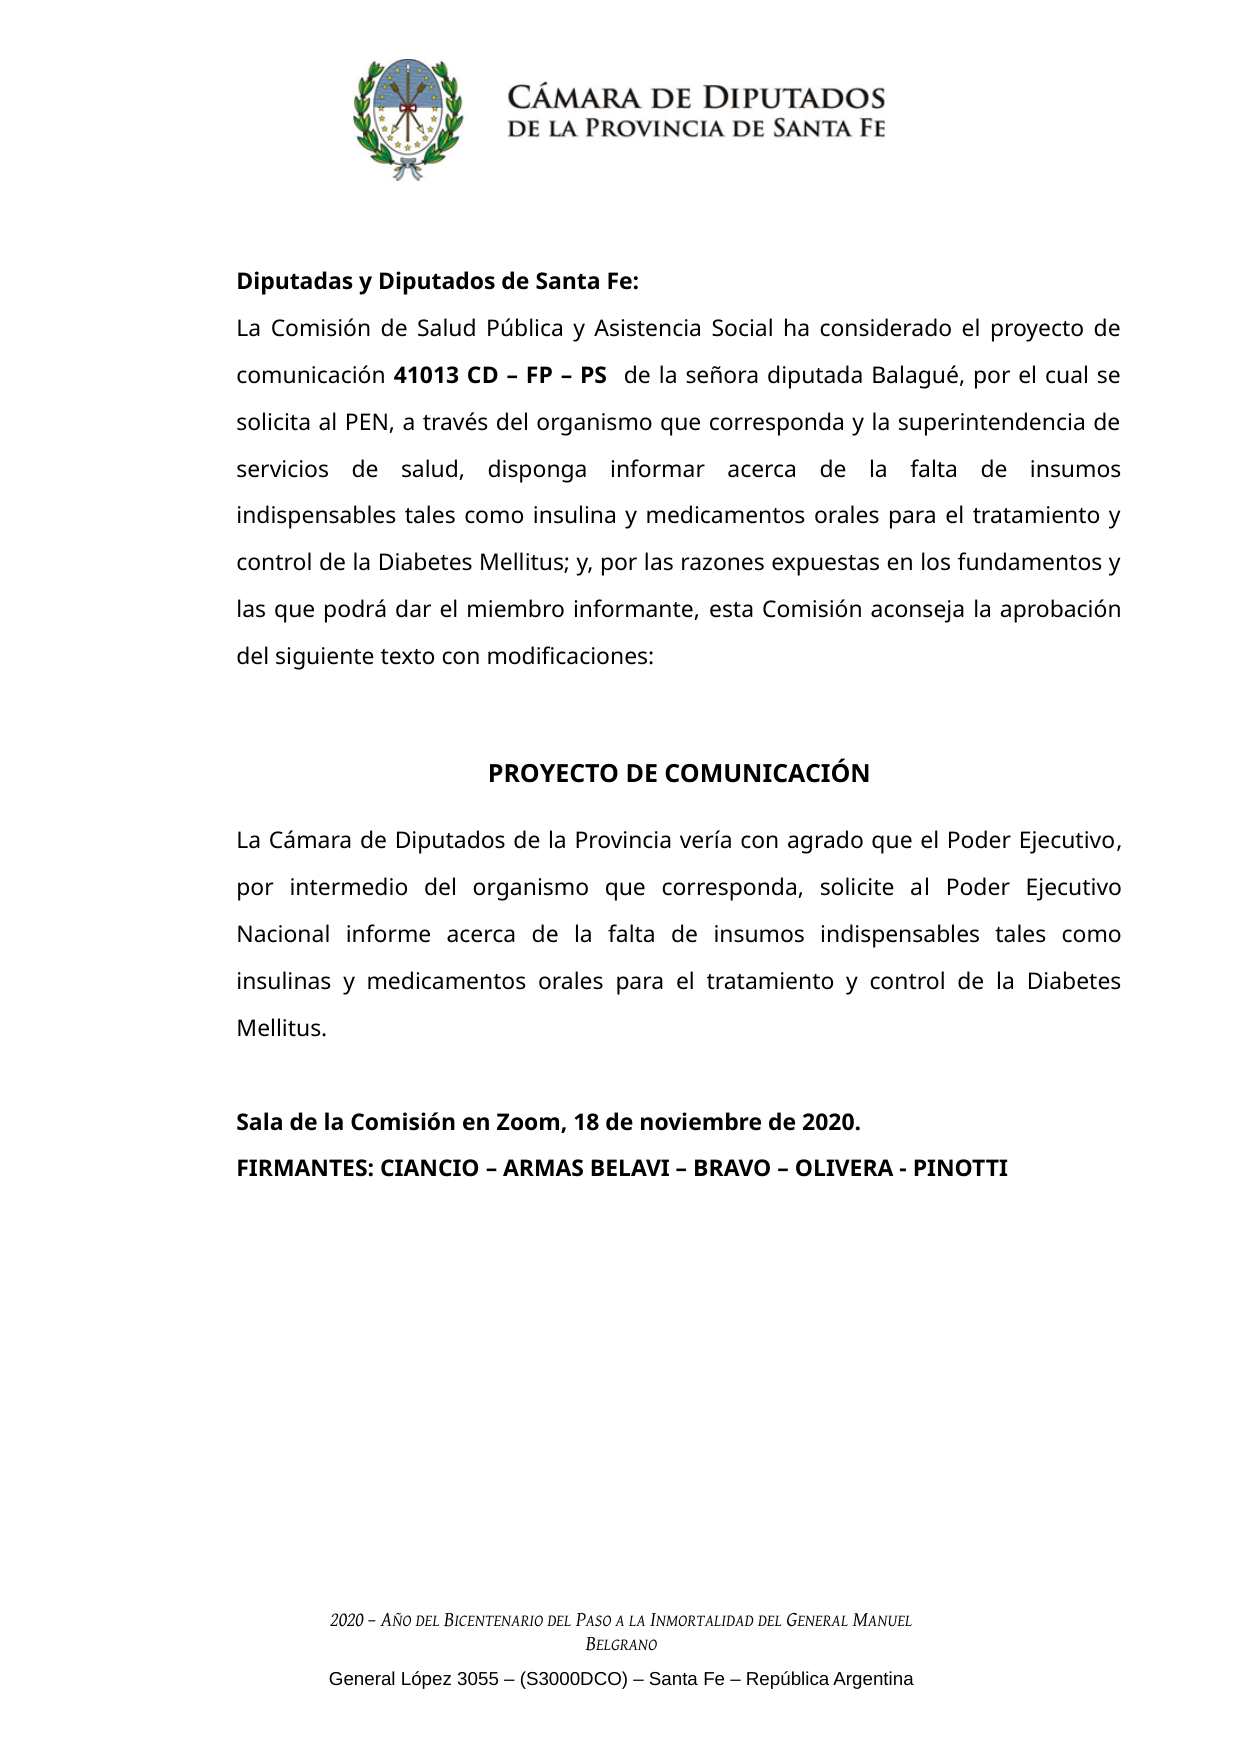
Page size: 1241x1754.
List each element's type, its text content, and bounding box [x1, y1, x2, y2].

text PROYECTO DE COMUNICACIÓN [236, 756, 1122, 789]
text Sala de la Comisión en Zoom, 18 de noviembre de 2020. [236, 1105, 1122, 1137]
text La Comisión de Salud Pública y Asistencia Social ha considerado el proyecto de comunicación 41013 CD – FP – PS de la señora diputada Balagué, por el cual se solicita al PEN, a través del organismo que corresponda y la superintendencia de servicios de salud, disponga informar acerca de la falta de insumos indispensables tales como insulina y medicamentos orales para el tratamiento y control de la Diabetes Mellitus; y, por las razones expuestas en los fundamentos y las que podrá dar el miembro informante, esta Comisión aconseja la aprobación del siguiente texto con modificaciones: [236, 312, 1122, 671]
text Diputadas y Diputados de Santa Fe: [236, 265, 1122, 296]
text La Cámara de Diputados de la Provincia vería con agrado que el Poder Ejecutivo, por intermedio del organismo que corresponda, solicite al Poder Ejecutivo Nacional informe acerca de la falta de insumos indispensables tales como insulinas y medicamentos orales para el tratamiento y control de la Diabetes Mellitus. [236, 824, 1122, 1043]
text FIRMANTES: CIANCIO – ARMAS BELAVI – BRAVO – OLIVERA - PINOTTI [236, 1152, 1122, 1183]
